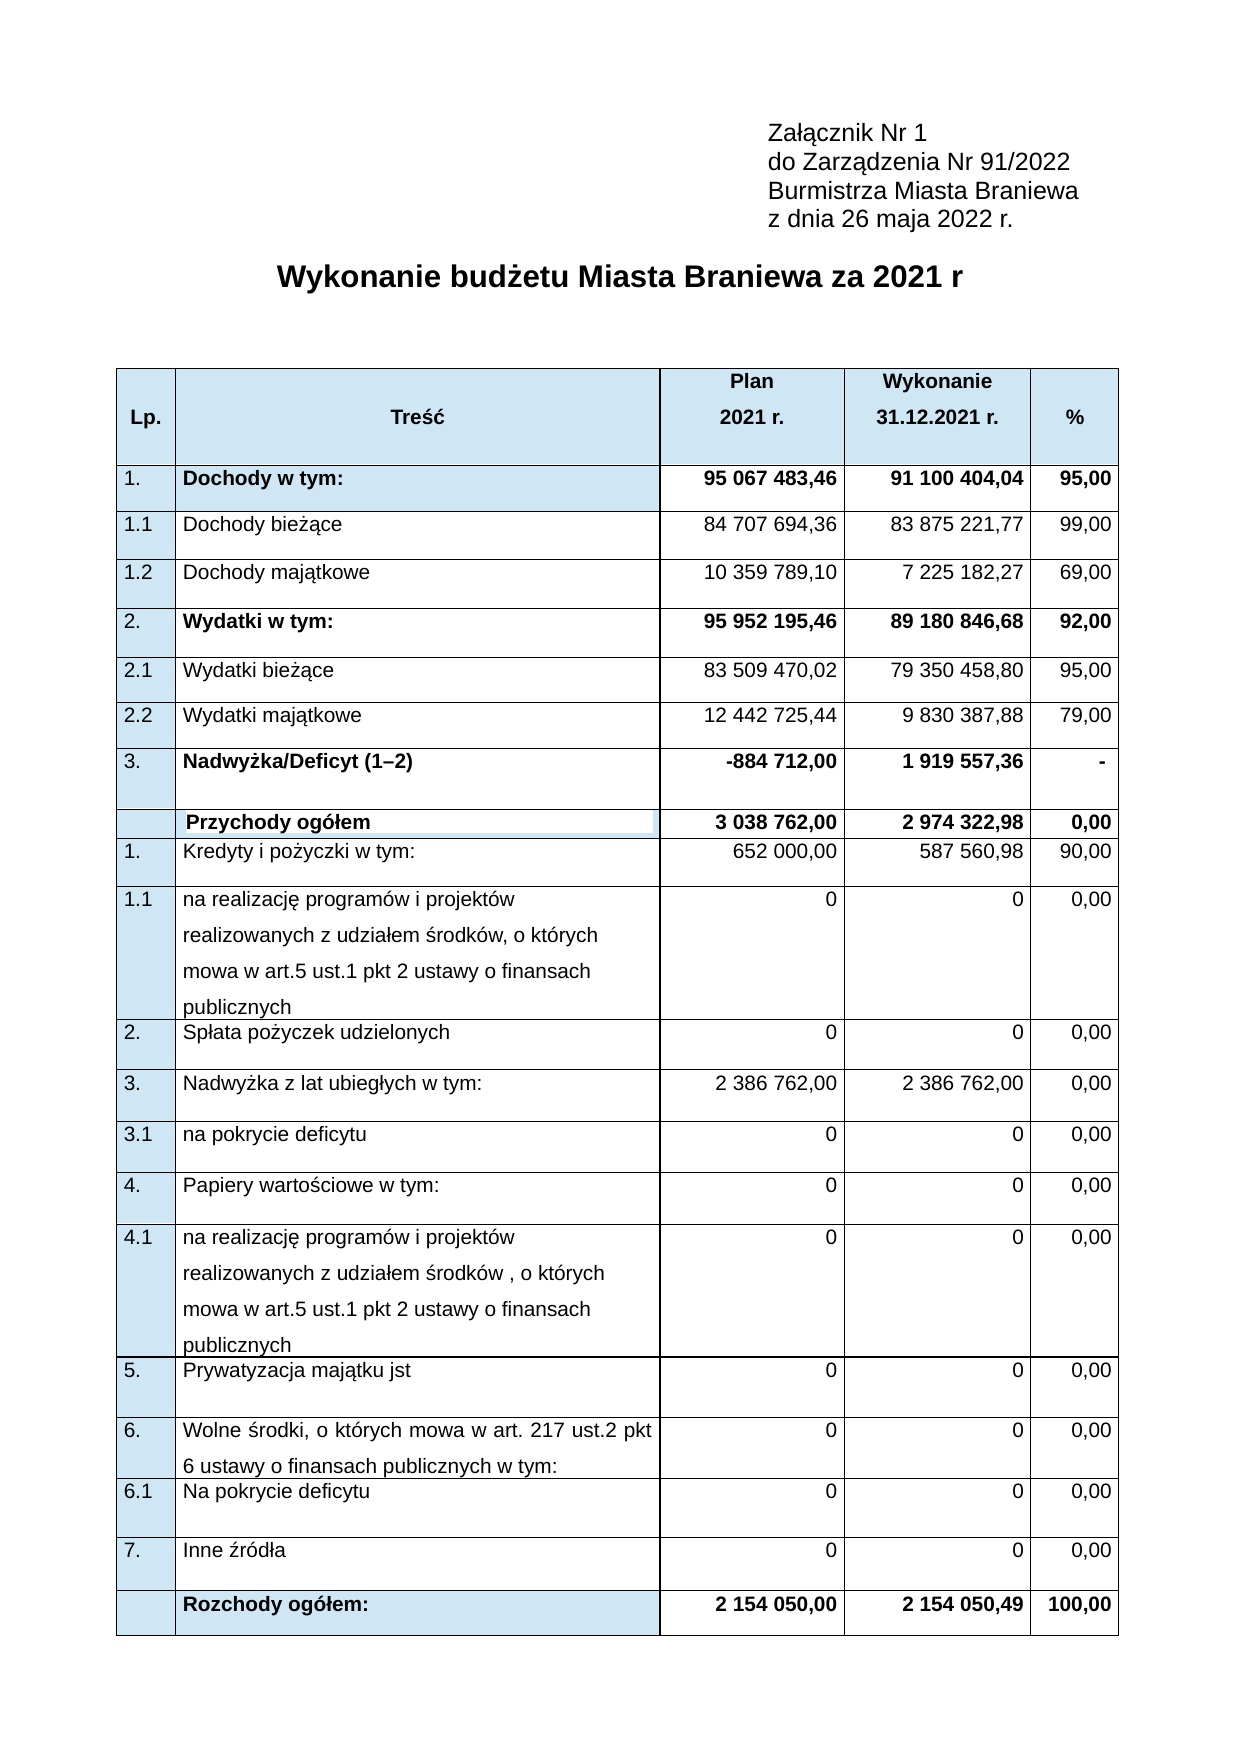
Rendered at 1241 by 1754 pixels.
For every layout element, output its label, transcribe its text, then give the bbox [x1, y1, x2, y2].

table_cell 0 [845, 1538, 1030, 1590]
table_cell 0 [661, 1020, 844, 1069]
table_cell 3.1 [117, 1122, 175, 1172]
table_cell 7 225 182,27 [845, 560, 1030, 608]
table_cell 2. [117, 1020, 175, 1069]
table_cell 2 386 762,00 [845, 1070, 1030, 1121]
table_cell 95,00 [1031, 658, 1118, 702]
table_cell 0,00 [1031, 1479, 1118, 1537]
table_cell - [1031, 749, 1118, 808]
table_cell 6.1 [117, 1479, 175, 1537]
table_cell Wydatki w tym: [176, 609, 659, 657]
table_cell 7. [117, 1538, 175, 1590]
table_cell 84 707 694,36 [661, 512, 844, 559]
table_cell 95 952 195,46 [661, 609, 844, 657]
table_cell 92,00 [1031, 609, 1118, 657]
table_cell 1. [117, 839, 175, 886]
table_cell [117, 1591, 175, 1635]
table_cell 0 [661, 1538, 844, 1590]
text Burmistrza Miasta Braniewa [768, 176, 1122, 204]
table_cell 1. [117, 466, 175, 511]
table_cell 0 [845, 887, 1030, 1019]
table_cell Rozchody ogółem: [176, 1591, 659, 1635]
table_cell 95,00 [1031, 466, 1118, 511]
table_cell Dochody w tym: [176, 466, 659, 511]
table_header Treść [176, 369, 659, 464]
table_cell Wolne środki, o których mowa w art. 217 ust.2 pkt 6 ustawy o finansach publicznych w tym: [176, 1418, 659, 1478]
table_cell 1.1 [117, 887, 175, 1019]
table_cell Wydatki majątkowe [176, 703, 659, 748]
table_cell 0,00 [1031, 1122, 1118, 1172]
table_cell 0,00 [1031, 1358, 1118, 1417]
table_cell 0 [661, 1418, 844, 1478]
table_cell Papiery wartościowe w tym: [176, 1173, 659, 1223]
table_cell 2.2 [117, 703, 175, 748]
table_cell 587 560,98 [845, 839, 1030, 886]
table_cell 0 [661, 887, 844, 1019]
table_cell 2 154 050,49 [845, 1591, 1030, 1635]
text Załącznik Nr 1 [768, 118, 1122, 147]
table_cell Nadwyżka z lat ubiegłych w tym: [176, 1070, 659, 1121]
table_cell 0 [661, 1479, 844, 1537]
table_cell 100,00 [1031, 1591, 1118, 1635]
table_header Lp. [117, 369, 175, 464]
table_cell 3 038 762,00 [661, 810, 844, 838]
table_cell Przychody ogółem [176, 810, 659, 838]
table_header % [1031, 369, 1118, 464]
table_cell Nadwyżka/Deficyt (1–2) [176, 749, 659, 808]
table_cell 2 154 050,00 [661, 1591, 844, 1635]
table_cell 0,00 [1031, 1538, 1118, 1590]
table_cell 1 919 557,36 [845, 749, 1030, 808]
table_cell 99,00 [1031, 512, 1118, 559]
table_cell 0 [845, 1418, 1030, 1478]
table_cell 0 [661, 1358, 844, 1417]
table_cell 5. [117, 1358, 175, 1417]
table_cell 83 509 470,02 [661, 658, 844, 702]
text do Zarządzenia Nr 91/2022 [768, 147, 1122, 176]
table_cell 12 442 725,44 [661, 703, 844, 748]
table_cell 90,00 [1031, 839, 1118, 886]
table_cell 0 [845, 1173, 1030, 1223]
table_header Plan 2021 r. [661, 369, 844, 464]
table_cell na realizację programów i projektów realizowanych z udziałem środków , o których mowa w art.5 ust.1 pkt 2 ustawy o finansach publicznych [176, 1225, 659, 1356]
table_cell 0 [845, 1479, 1030, 1537]
table_cell 79 350 458,80 [845, 658, 1030, 702]
table_cell 0,00 [1031, 1173, 1118, 1223]
table_cell 1.1 [117, 512, 175, 559]
table_cell 91 100 404,04 [845, 466, 1030, 511]
table_cell 89 180 846,68 [845, 609, 1030, 657]
table_cell 10 359 789,10 [661, 560, 844, 608]
text z dnia 26 maja 2022 r. [768, 204, 1122, 233]
table_cell 0,00 [1031, 810, 1118, 838]
table_cell [117, 810, 123, 838]
table_cell 0 [845, 1225, 1030, 1356]
table_cell 0,00 [1031, 1070, 1118, 1121]
table_cell 6. [117, 1418, 175, 1478]
table_cell 95 067 483,46 [661, 466, 844, 511]
table_cell na realizację programów i projektów realizowanych z udziałem środków, o których mowa w art.5 ust.1 pkt 2 ustawy o finansach publicznych [176, 887, 659, 1019]
table_cell Dochody bieżące [176, 512, 659, 559]
table_cell 0 [661, 1122, 844, 1172]
table_cell 79,00 [1031, 703, 1118, 748]
table_cell 3. [117, 749, 175, 808]
table_cell Kredyty i pożyczki w tym: [176, 839, 659, 886]
table_cell Na pokrycie deficytu [176, 1479, 659, 1537]
table_cell 2 386 762,00 [661, 1070, 844, 1121]
table_cell 4.1 [117, 1225, 175, 1356]
table_header Wykonanie 31.12.2021 r. [845, 369, 1030, 464]
table_cell na pokrycie deficytu [176, 1122, 659, 1172]
table_cell Dochody majątkowe [176, 560, 659, 608]
table_cell 0,00 [1031, 1225, 1118, 1356]
table_cell Prywatyzacja majątku jst [176, 1358, 659, 1417]
title Wykonanie budżetu Miasta Braniewa za 2021 r [118, 258, 1122, 294]
table_cell 652 000,00 [661, 839, 844, 886]
table_cell 0 [845, 1020, 1030, 1069]
table_cell 0 [661, 1225, 844, 1356]
table_cell 1.2 [117, 560, 175, 608]
table_cell 69,00 [1031, 560, 1118, 608]
table_cell 2. [117, 609, 175, 657]
table_cell [168, 810, 175, 838]
table_cell 0 [661, 1173, 844, 1223]
table_cell 2.1 [117, 658, 175, 702]
table_cell 0,00 [1031, 887, 1118, 1019]
table_cell 4. [117, 1173, 175, 1223]
table_cell Wydatki bieżące [176, 658, 659, 702]
table_cell Spłata pożyczek udzielonych [176, 1020, 659, 1069]
table_cell 0 [845, 1122, 1030, 1172]
table_cell 83 875 221,77 [845, 512, 1030, 559]
table_cell 0,00 [1031, 1418, 1118, 1478]
table_cell 9 830 387,88 [845, 703, 1030, 748]
table_cell 0,00 [1031, 1020, 1118, 1069]
table_cell Inne źródła [176, 1538, 659, 1590]
table_cell -884 712,00 [661, 749, 844, 808]
table_cell 2 974 322,98 [845, 810, 1030, 838]
table_cell 3. [117, 1070, 175, 1121]
table_cell 0 [845, 1358, 1030, 1417]
